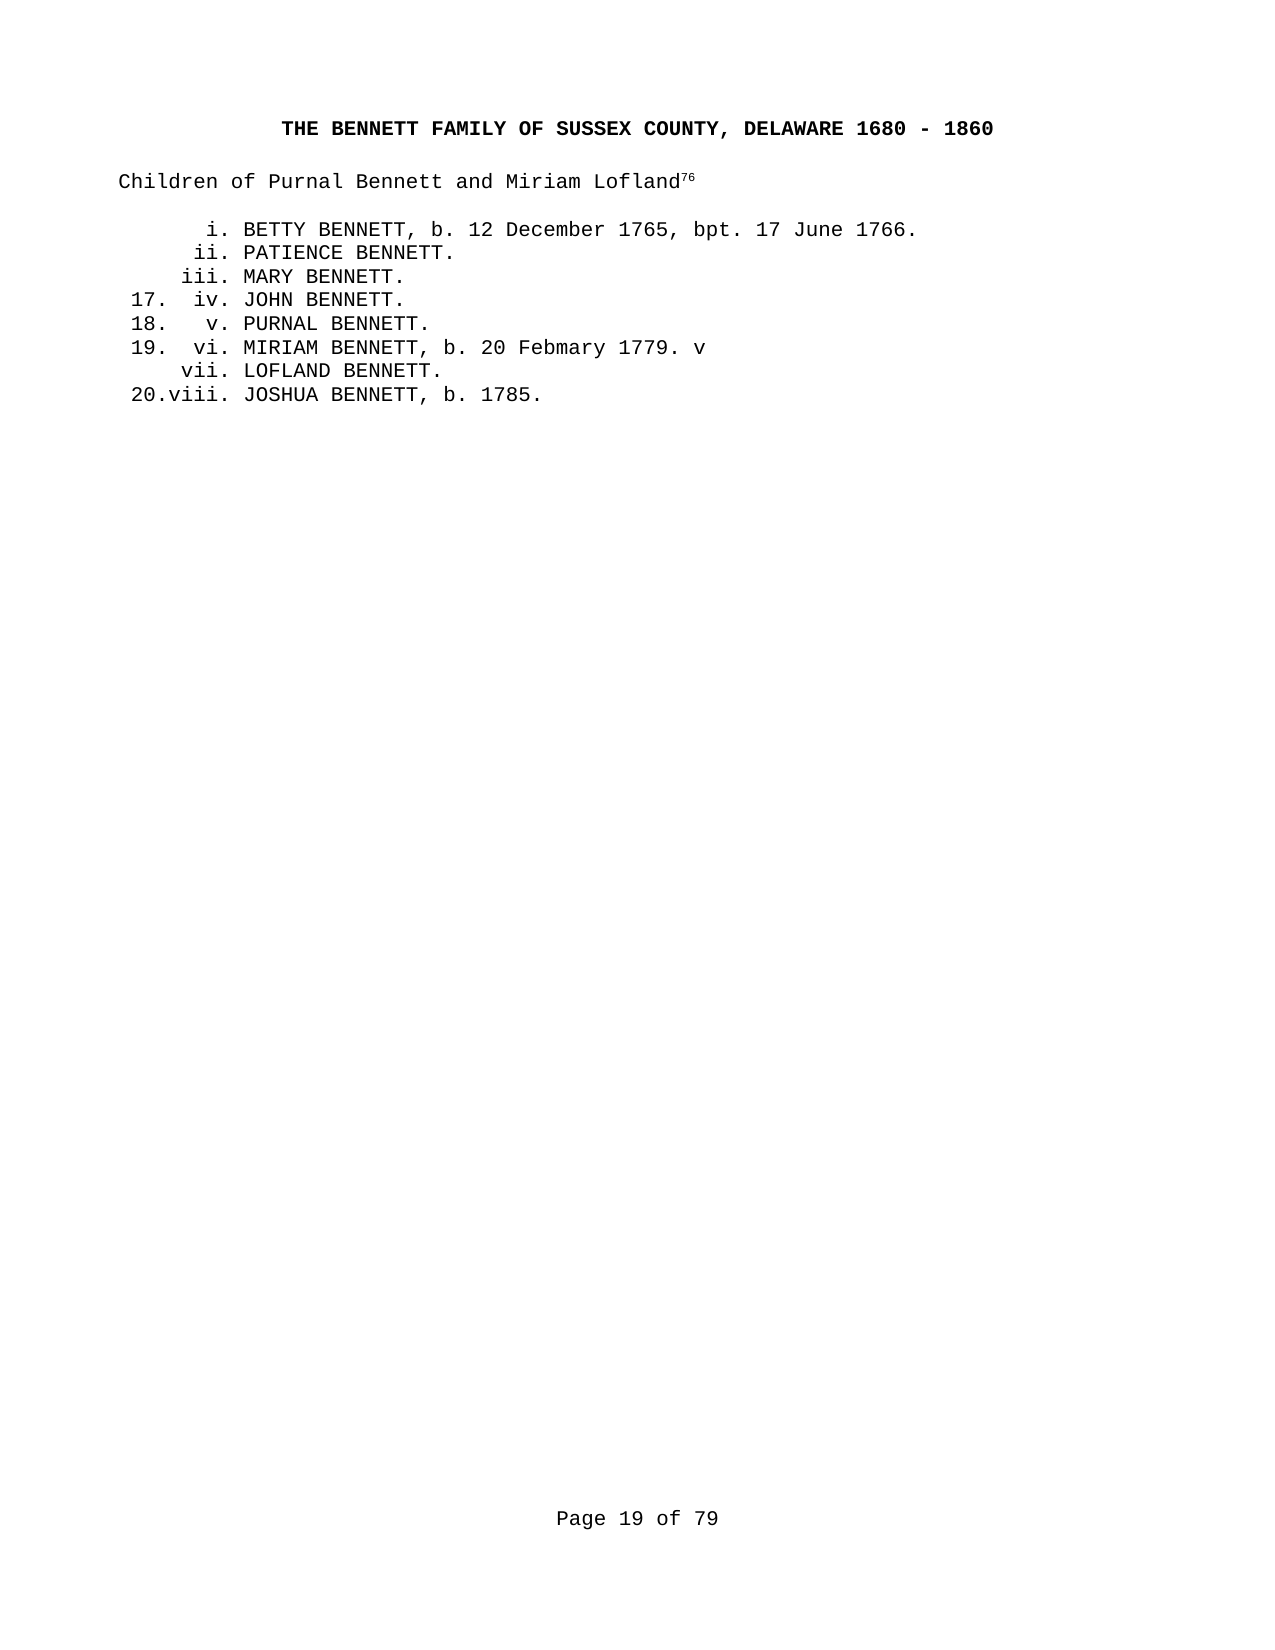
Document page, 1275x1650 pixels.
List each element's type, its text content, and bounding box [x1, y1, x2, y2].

text iii. MARY BENNETT. [118, 266, 1157, 289]
text 20.viii. JOSHUA BENNETT, b. 1785. [118, 384, 1157, 408]
text i. BETTY BENNETT, b. 12 December 1765, bpt. 17 June 1766. [118, 218, 1157, 242]
text ii. PATIENCE BENNETT. [118, 242, 1157, 266]
text 19. vi. MIRIAM BENNETT, b. 20 Febmary 1779. v [118, 337, 1157, 360]
text vii. LOFLAND BENNETT. [118, 360, 1157, 384]
text 18. v. PURNAL BENNETT. [118, 313, 1157, 337]
text 17. iv. JOHN BENNETT. [118, 289, 1157, 313]
text Children of Purnal Bennett and Miriam Lofland76 [118, 171, 1157, 195]
